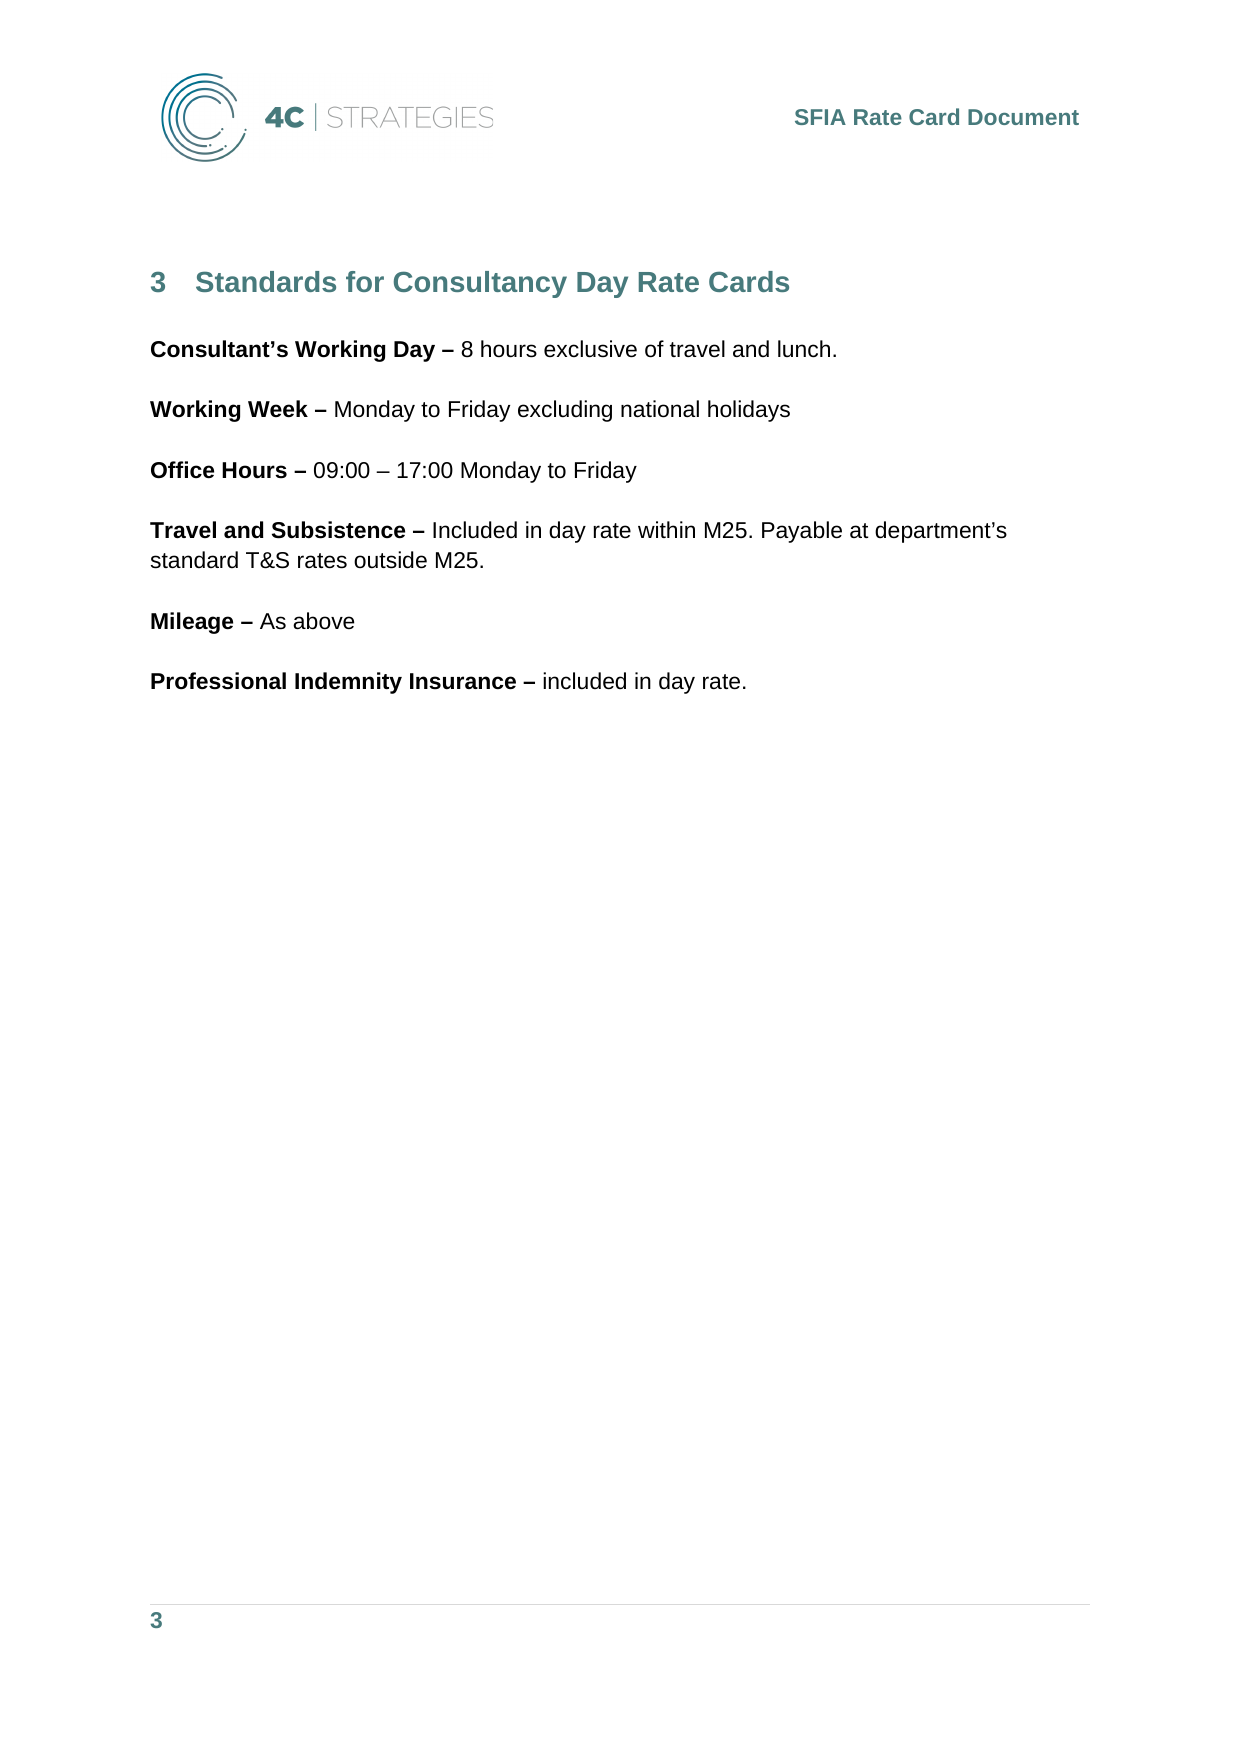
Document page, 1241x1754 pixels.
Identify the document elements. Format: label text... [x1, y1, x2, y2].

text Office Hours – 09:00 – 17:00 Monday to Friday [150, 457, 1090, 483]
text Professional Indemnity Insurance – included in day rate. [150, 668, 1090, 695]
text Mileage – As above [150, 608, 1090, 634]
text Working Week – Monday to Friday excluding national holidays [150, 396, 1090, 423]
text Travel and Subsistence – Included in day rate within M25. Payable at department’s standard T&S rates outside M25. [150, 517, 1090, 574]
text Consultant’s Working Day – 8 hours exclusive of travel and lunch. [150, 336, 1090, 362]
subtitle Standards for Consultancy Day Rate Cards [150, 265, 1090, 298]
